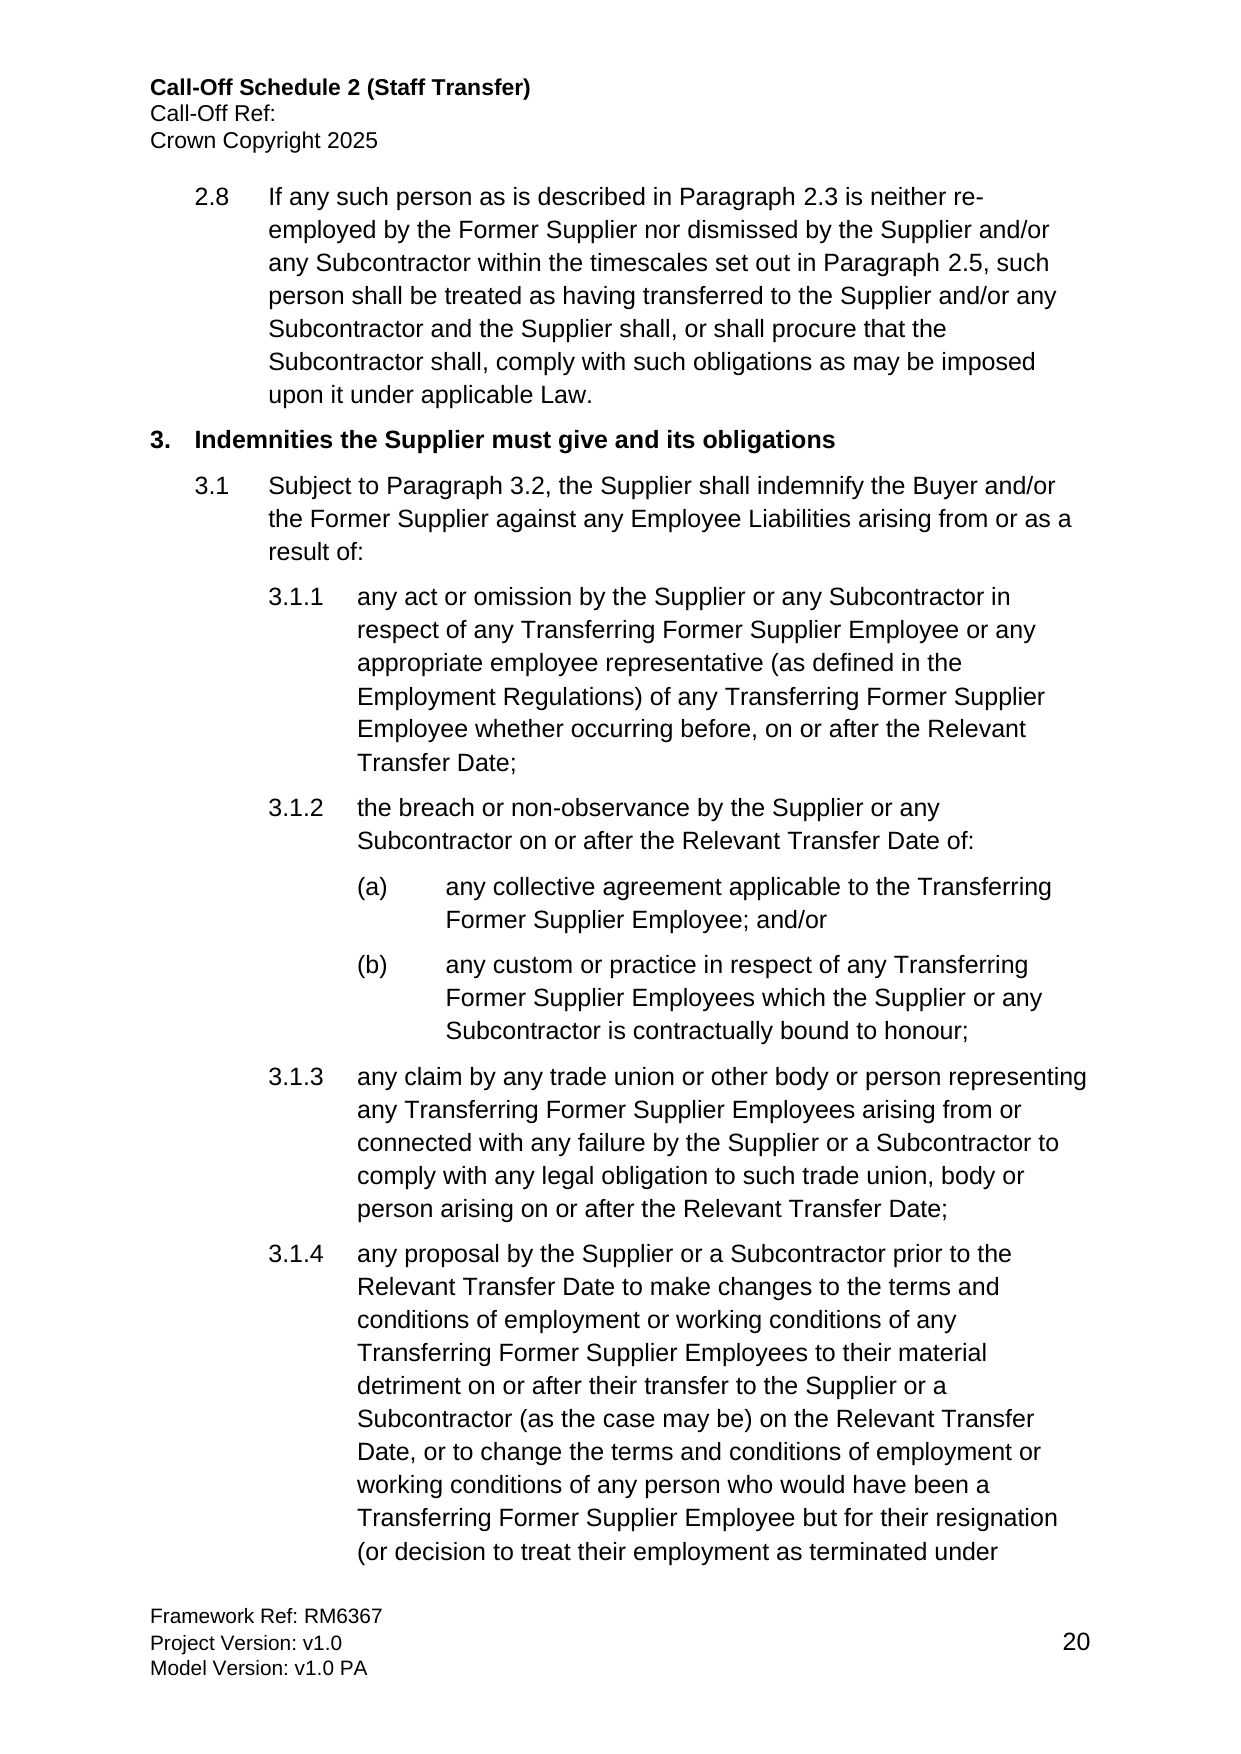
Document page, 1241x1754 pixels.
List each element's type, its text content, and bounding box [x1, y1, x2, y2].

list any custom or practice in respect of any Transferring Former Supplier Employees which the Supplier or any Subcontractor is contractually bound to honour; [357, 950, 1090, 1045]
list Subject to Paragraph 3.2, the Supplier shall indemnify the Buyer and/or the Former Supplier against any Employee Liabilities arising from or as a result of: [194, 471, 1090, 566]
list any collective agreement applicable to the Transferring Former Supplier Employee; and/or [357, 872, 1090, 933]
list any proposal by the Supplier or a Subcontractor prior to the Relevant Transfer Date to make changes to the terms and conditions of employment or working conditions of any Transferring Former Supplier Employees to their material detriment on or after their transfer to the Supplier or a Subcontractor (as the case may be) on the Relevant Transfer Date, or to change the terms and conditions of employment or working conditions of any person who would have been a Transferring Former Supplier Employee but for their resignation (or decision to treat their employment as terminated under [268, 1239, 1090, 1565]
list any act or omission by the Supplier or any Subcontractor in respect of any Transferring Former Supplier Employee or any appropriate employee representative (as defined in the Employment Regulations) of any Transferring Former Supplier Employee whether occurring before, on or after the Relevant Transfer Date; [268, 582, 1090, 776]
list any claim by any trade union or other body or person representing any Transferring Former Supplier Employees arising from or connected with any failure by the Supplier or a Subcontractor to comply with any legal obligation to such trade union, body or person arising on or after the Relevant Transfer Date; [268, 1062, 1090, 1222]
list the breach or non-observance by the Supplier or any Subcontractor on or after the Relevant Transfer Date of: [268, 793, 1090, 855]
list Indemnities the Supplier must give and its obligations [150, 425, 1090, 454]
list If any such person as is described in Paragraph 2.3 is neither re-employed by the Former Supplier nor dismissed by the Supplier and/or any Subcontractor within the timescales set out in Paragraph 2.5, such person shall be treated as having transferred to the Supplier and/or any Subcontractor and the Supplier shall, or shall procure that the Subcontractor shall, comply with such obligations as may be imposed upon it under applicable Law. [194, 182, 1090, 408]
